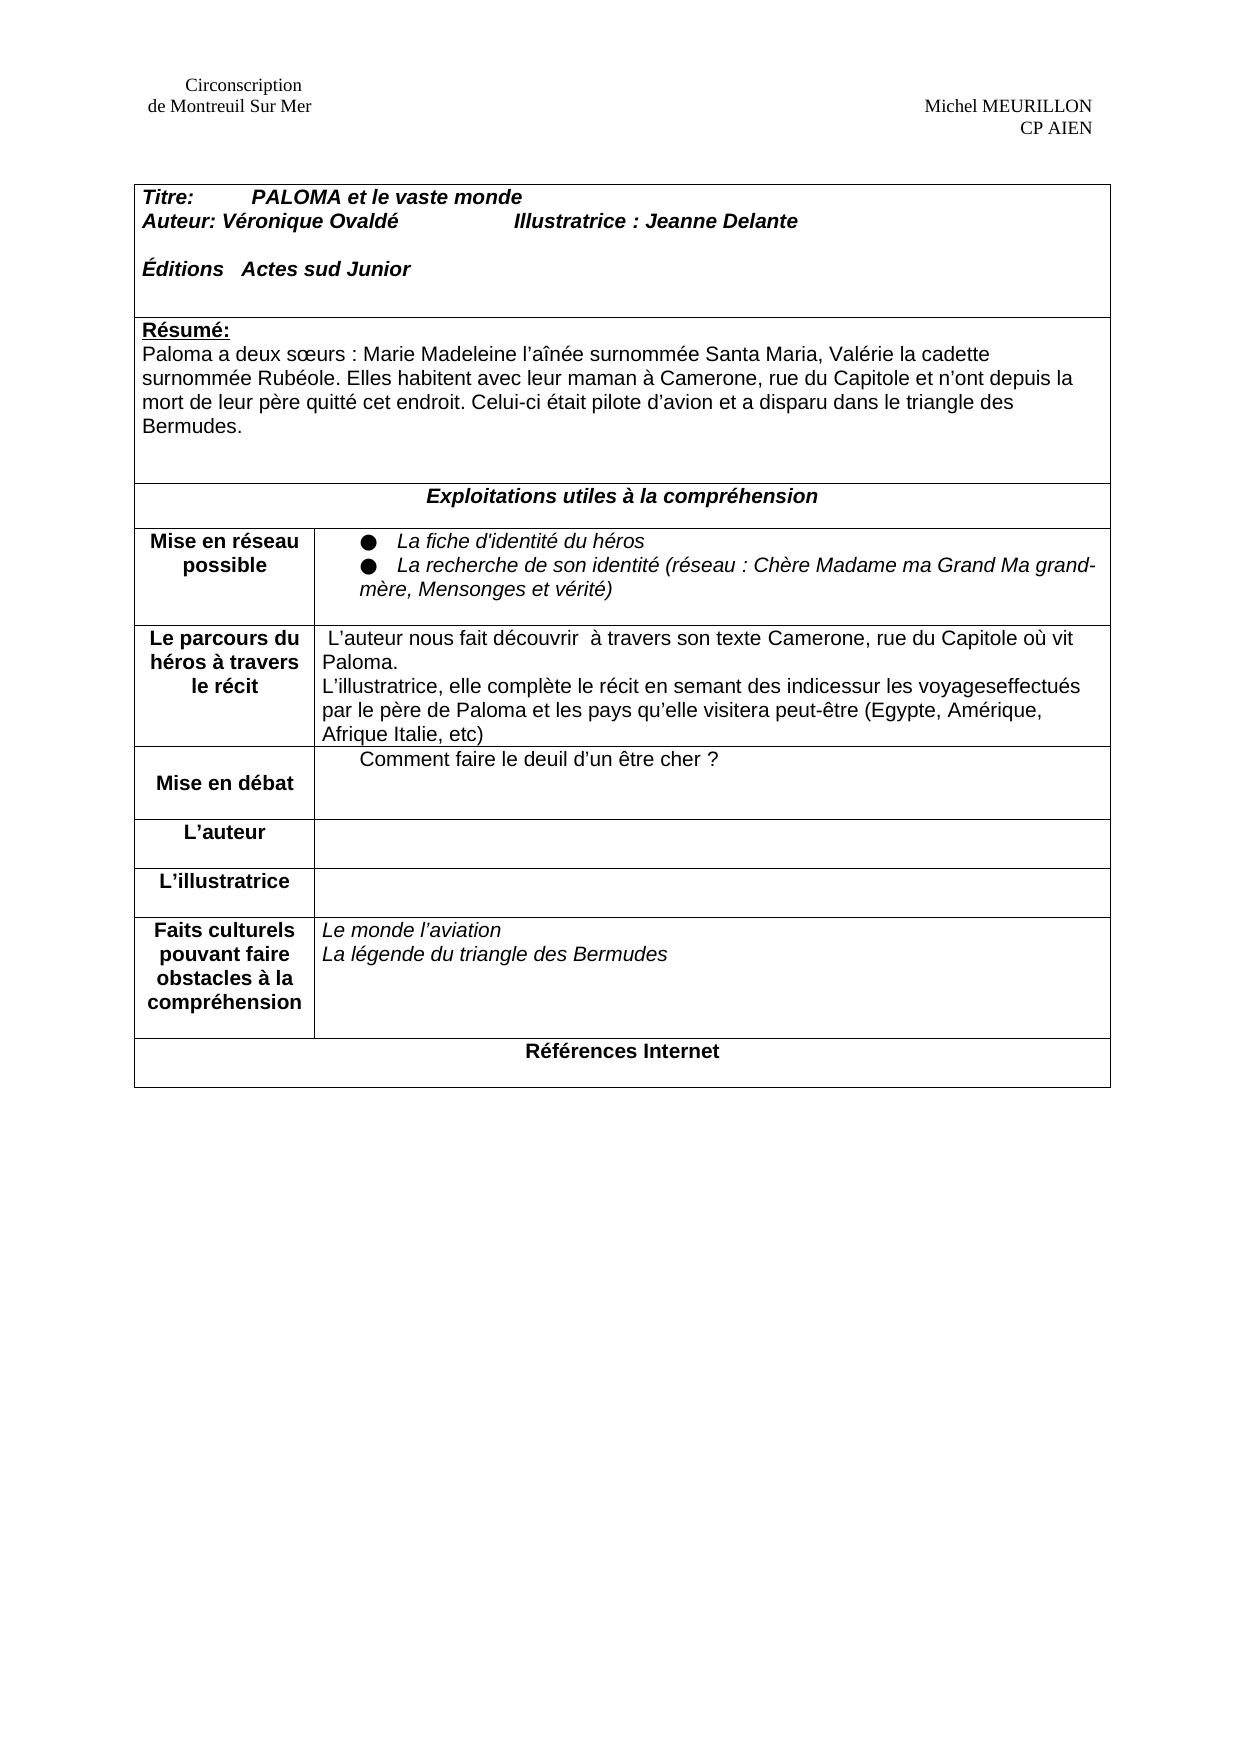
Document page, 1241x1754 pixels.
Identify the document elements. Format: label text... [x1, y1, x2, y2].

table_header Titre: PALOMA et le vaste monde Auteur: Véronique Ovaldé Illustratrice : Jeanne Delante Éditions Actes sud Junior [135, 185, 1110, 317]
table_cell L’illustratrice [135, 869, 314, 917]
table_cell Exploitations utiles à la compréhension [135, 484, 1110, 528]
table_cell L’auteur nous fait découvrir à travers son texte Camerone, rue du Capitole où vit Paloma. L’illustratrice, elle complète le récit en semant des indicessur les voyageseffectués par le père de Paloma et les pays qu’elle visitera peut-être (Egypte, Amérique, Afrique Italie, etc) [315, 626, 1110, 746]
table_cell [315, 820, 1110, 868]
table_cell Le monde l’aviation La légende du triangle des Bermudes [315, 918, 1110, 1038]
table_cell Comment faire le deuil d’un être cher ? [315, 747, 1110, 819]
table_cell La fiche d'identité du héros La recherche de son identité (réseau : Chère Madame ma Grand Ma grand-mère, Mensonges et vérité) [315, 529, 1110, 625]
table_cell Résumé: Paloma a deux sœurs : Marie Madeleine l’aînée surnommée Santa Maria, Valérie la cadette surnommée Rubéole. Elles habitent avec leur maman à Camerone, rue du Capitole et n’ont depuis la mort de leur père quitté cet endroit. Celui-ci était pilote d’avion et a disparu dans le triangle des Bermudes. [135, 318, 1110, 482]
table_cell Le parcours du héros à travers le récit [135, 626, 314, 746]
table_cell Faits culturels pouvant faire obstacles à la compréhension [135, 918, 314, 1038]
table_cell L’auteur [135, 820, 314, 868]
table_cell Mise en réseau possible [135, 529, 314, 625]
table_cell [315, 869, 1110, 917]
table_cell Références Internet [135, 1039, 1110, 1087]
table_cell Mise en débat [135, 747, 314, 819]
